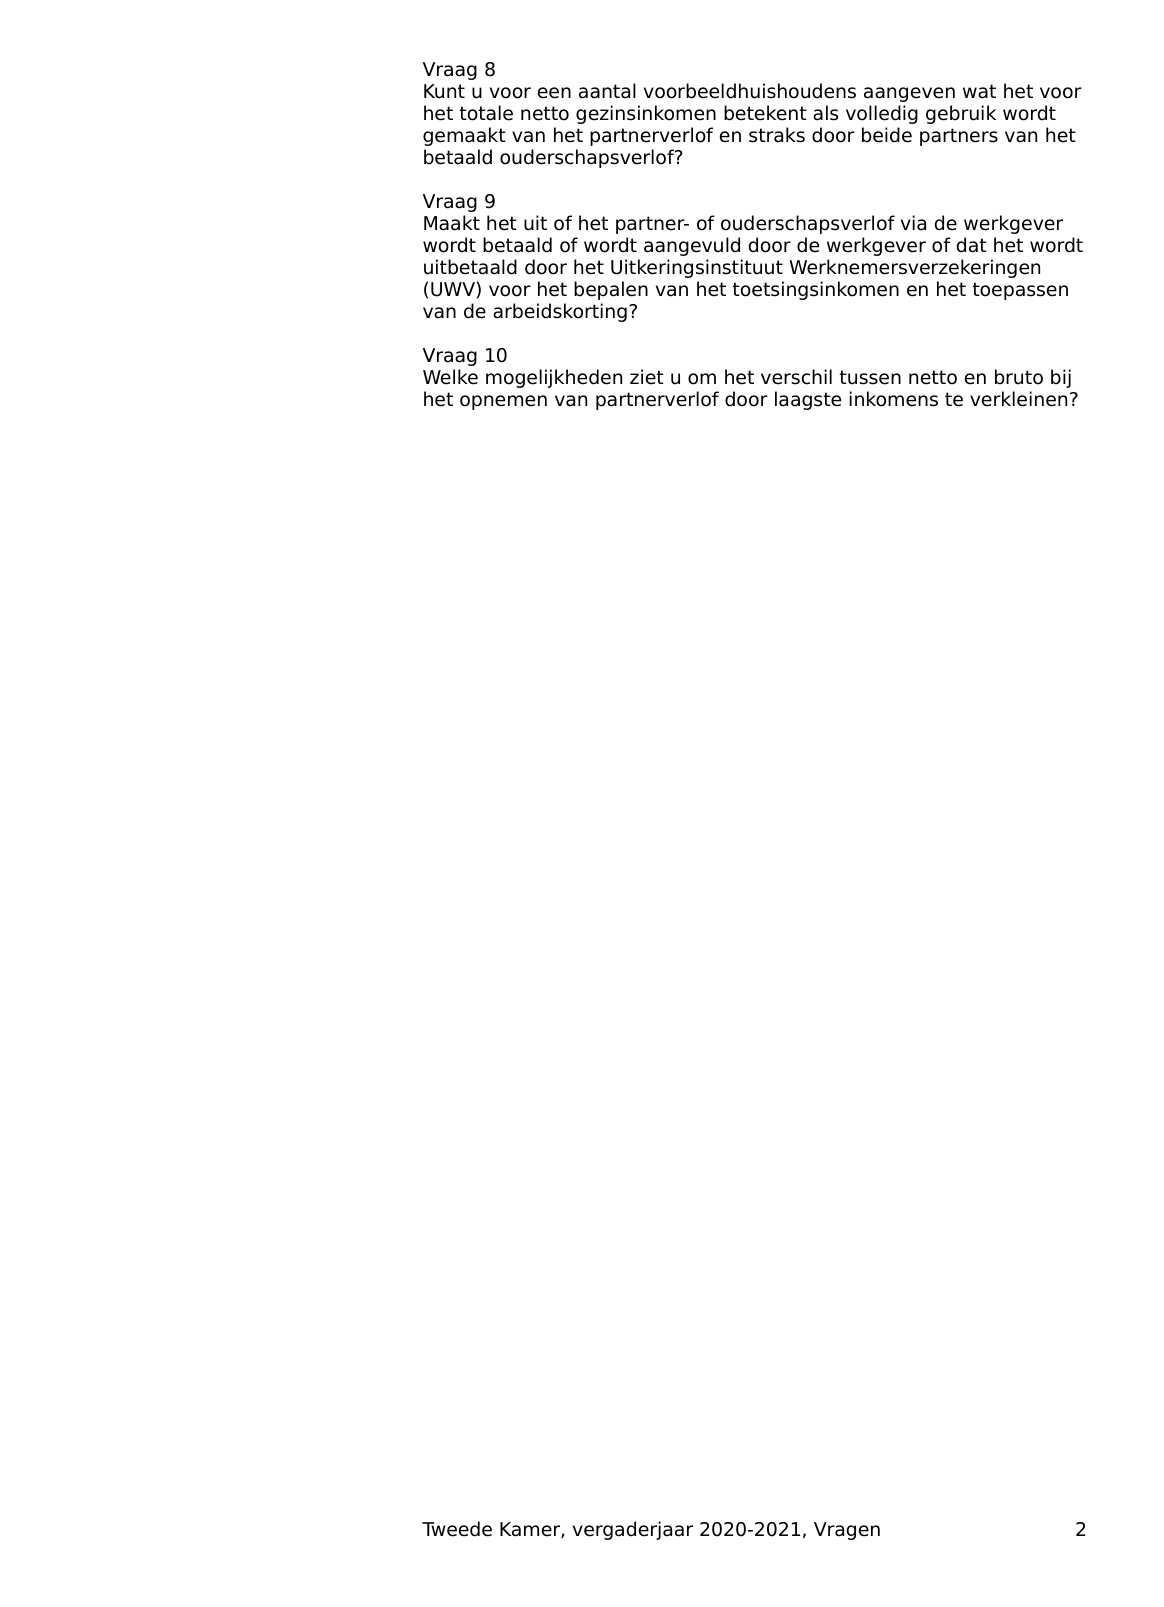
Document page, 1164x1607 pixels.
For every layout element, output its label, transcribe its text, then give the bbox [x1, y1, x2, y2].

text Maakt het uit of het partner- of ouderschapsverlof via de werkgever wordt betaald of wordt aangevuld door de werkgever of dat het wordt uitbetaald door het Uitkeringsinstituut Werknemersverzekeringen (UWV) voor het bepalen van het toetsingsinkomen en het toepassen van de arbeidskorting? [422, 213, 1087, 323]
text Kunt u voor een aantal voorbeeldhuishoudens aangeven wat het voor het totale netto gezinsinkomen betekent als volledig gebruik wordt gemaakt van het partnerverlof en straks door beide partners van het betaald ouderschapsverlof? [422, 81, 1087, 169]
text Welke mogelijkheden ziet u om het verschil tussen netto en bruto bij het opnemen van partnerverlof door laagste inkomens te verkleinen? [422, 367, 1087, 411]
text Vraag 8 [422, 59, 1087, 81]
text Vraag 9 [422, 191, 1087, 213]
text Vraag 10 [422, 345, 1087, 367]
